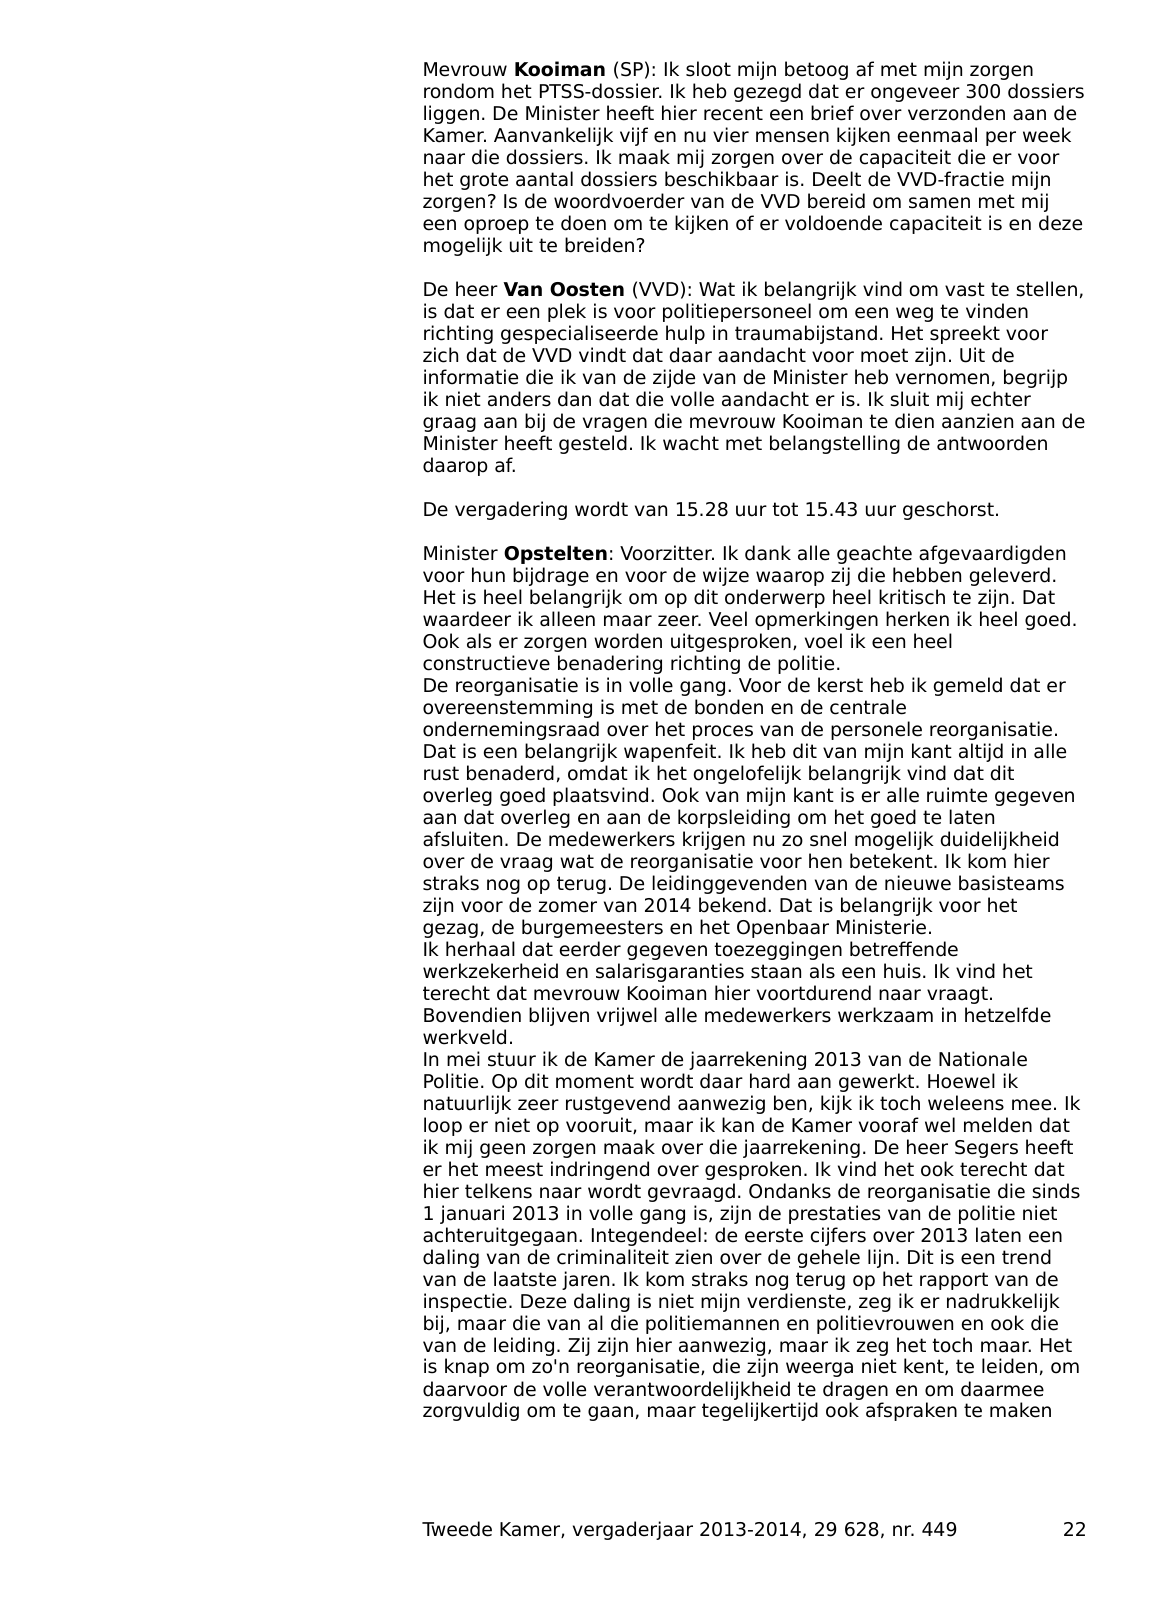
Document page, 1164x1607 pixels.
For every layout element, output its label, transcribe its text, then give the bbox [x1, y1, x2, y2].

text Mevrouw Kooiman (SP): Ik sloot mijn betoog af met mijn zorgen rondom het PTSS-dossier. Ik heb gezegd dat er ongeveer 300 dossiers liggen. De Minister heeft hier recent een brief over verzonden aan de Kamer. Aanvankelijk vijf en nu vier mensen kijken eenmaal per week naar die dossiers. Ik maak mij zorgen over de capaciteit die er voor het grote aantal dossiers beschikbaar is. Deelt de VVD-fractie mijn zorgen? Is de woordvoerder van de VVD bereid om samen met mij een oproep te doen om te kijken of er voldoende capaciteit is en deze mogelijk uit te breiden? [422, 59, 1087, 257]
text In mei stuur ik de Kamer de jaarrekening 2013 van de Nationale Politie. Op dit moment wordt daar hard aan gewerkt. Hoewel ik natuurlijk zeer rustgevend aanwezig ben, kijk ik toch weleens mee. Ik loop er niet op vooruit, maar ik kan de Kamer vooraf wel melden dat ik mij geen zorgen maak over die jaarrekening. De heer Segers heeft er het meest indringend over gesproken. Ik vind het ook terecht dat hier telkens naar wordt gevraagd. Ondanks de reorganisatie die sinds 1 januari 2013 in volle gang is, zijn de prestaties van de politie niet achteruitgegaan. Integendeel: de eerste cijfers over 2013 laten een daling van de criminaliteit zien over de gehele lijn. Dit is een trend van de laatste jaren. Ik kom straks nog terug op het rapport van de inspectie. Deze daling is niet mijn verdienste, zeg ik er nadrukkelijk bij, maar die van al die politiemannen en politievrouwen en ook die van de leiding. Zij zijn hier aanwezig, maar ik zeg het toch maar. Het is knap om zo'n reorganisatie, die zijn weerga niet kent, te leiden, om daarvoor de volle verantwoordelijkheid te dragen en om daarmee zorgvuldig om te gaan, maar tegelijkertijd ook afspraken te maken [422, 1049, 1087, 1422]
text De reorganisatie is in volle gang. Voor de kerst heb ik gemeld dat er overeenstemming is met de bonden en de centrale ondernemingsraad over het proces van de personele reorganisatie. Dat is een belangrijk wapenfeit. Ik heb dit van mijn kant altijd in alle rust benaderd, omdat ik het ongelofelijk belangrijk vind dat dit overleg goed plaatsvind. Ook van mijn kant is er alle ruimte gegeven aan dat overleg en aan de korpsleiding om het goed te laten afsluiten. De medewerkers krijgen nu zo snel mogelijk duidelijkheid over de vraag wat de reorganisatie voor hen betekent. Ik kom hier straks nog op terug. De leidinggevenden van de nieuwe basisteams zijn voor de zomer van 2014 bekend. Dat is belangrijk voor het gezag, de burgemeesters en het Openbaar Ministerie. [422, 675, 1087, 939]
text Ik herhaal dat eerder gegeven toezeggingen betreffende werkzekerheid en salarisgaranties staan als een huis. Ik vind het terecht dat mevrouw Kooiman hier voortdurend naar vraagt. Bovendien blijven vrijwel alle medewerkers werkzaam in hetzelfde werkveld. [422, 939, 1087, 1049]
text Minister Opstelten: Voorzitter. Ik dank alle geachte afgevaardigden voor hun bijdrage en voor de wijze waarop zij die hebben geleverd. Het is heel belangrijk om op dit onderwerp heel kritisch te zijn. Dat waardeer ik alleen maar zeer. Veel opmerkingen herken ik heel goed. Ook als er zorgen worden uitgesproken, voel ik een heel constructieve benadering richting de politie. [422, 543, 1087, 675]
text De vergadering wordt van 15.28 uur tot 15.43 uur geschorst. [422, 499, 1087, 521]
text De heer Van Oosten (VVD): Wat ik belangrijk vind om vast te stellen, is dat er een plek is voor politiepersoneel om een weg te vinden richting gespecialiseerde hulp in traumabijstand. Het spreekt voor zich dat de VVD vindt dat daar aandacht voor moet zijn. Uit de informatie die ik van de zijde van de Minister heb vernomen, begrijp ik niet anders dan dat die volle aandacht er is. Ik sluit mij echter graag aan bij de vragen die mevrouw Kooiman te dien aanzien aan de Minister heeft gesteld. Ik wacht met belangstelling de antwoorden daarop af. [422, 279, 1087, 477]
